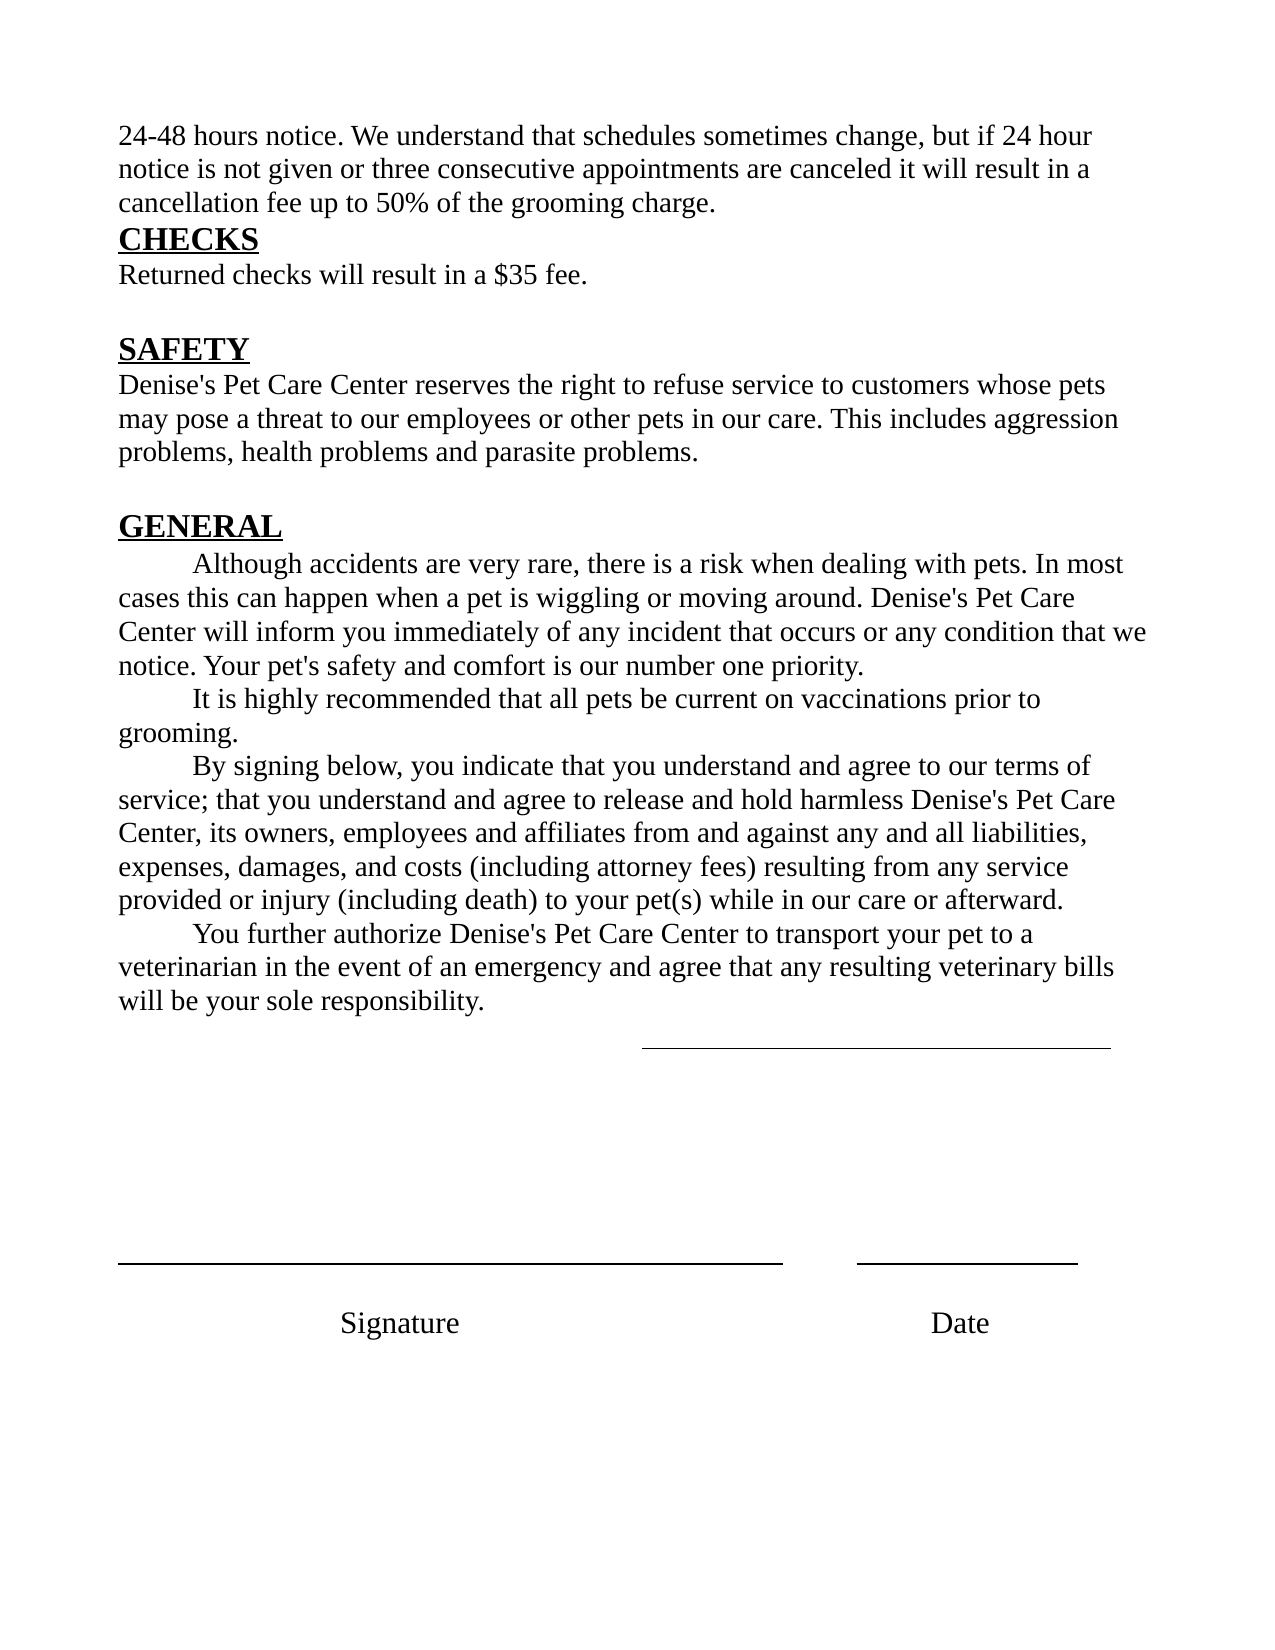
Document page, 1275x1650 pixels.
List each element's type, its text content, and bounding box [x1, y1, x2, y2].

text SAFETY [118, 329, 1157, 367]
text You further authorize Denise's Pet Care Center to transport your pet to a veterinarian in the event of an emergency and agree that any resulting veterinary bills will be your sole responsibility. [118, 916, 1157, 1017]
text Denise's Pet Care Center reserves the right to refuse service to customers whose pets may pose a threat to our employees or other pets in our care. This includes aggression problems, health problems and parasite problems. [118, 367, 1157, 468]
text GENERAL [118, 506, 1157, 544]
text Returned checks will result in a $35 fee. [118, 257, 1157, 291]
text By signing below, you indicate that you understand and agree to our terms of service; that you understand and agree to release and hold harmless Denise's Pet Care Center, its owners, employees and affiliates from and against any and all liabilities, expenses, damages, and costs (including attorney fees) resulting from any service provided or injury (including death) to your pet(s) while in our care or afterward. [118, 748, 1157, 916]
text CHECKS [118, 219, 1157, 257]
text Although accidents are very rare, there is a risk when dealing with pets. In most cases this can happen when a pet is wiggling or moving around. Denise's Pet Care Center will inform you immediately of any incident that occurs or any condition that we notice. Your pet's safety and comfort is our number one priority. [118, 544, 1157, 681]
text It is highly recommended that all pets be current on vaccinations prior to grooming. [118, 681, 1157, 748]
text Signature Date [118, 1304, 1157, 1340]
text 24-48 hours notice. We understand that schedules sometimes change, but if 24 hour notice is not given or three consecutive appointments are canceled it will result in a cancellation fee up to 50% of the grooming charge. [118, 118, 1157, 219]
